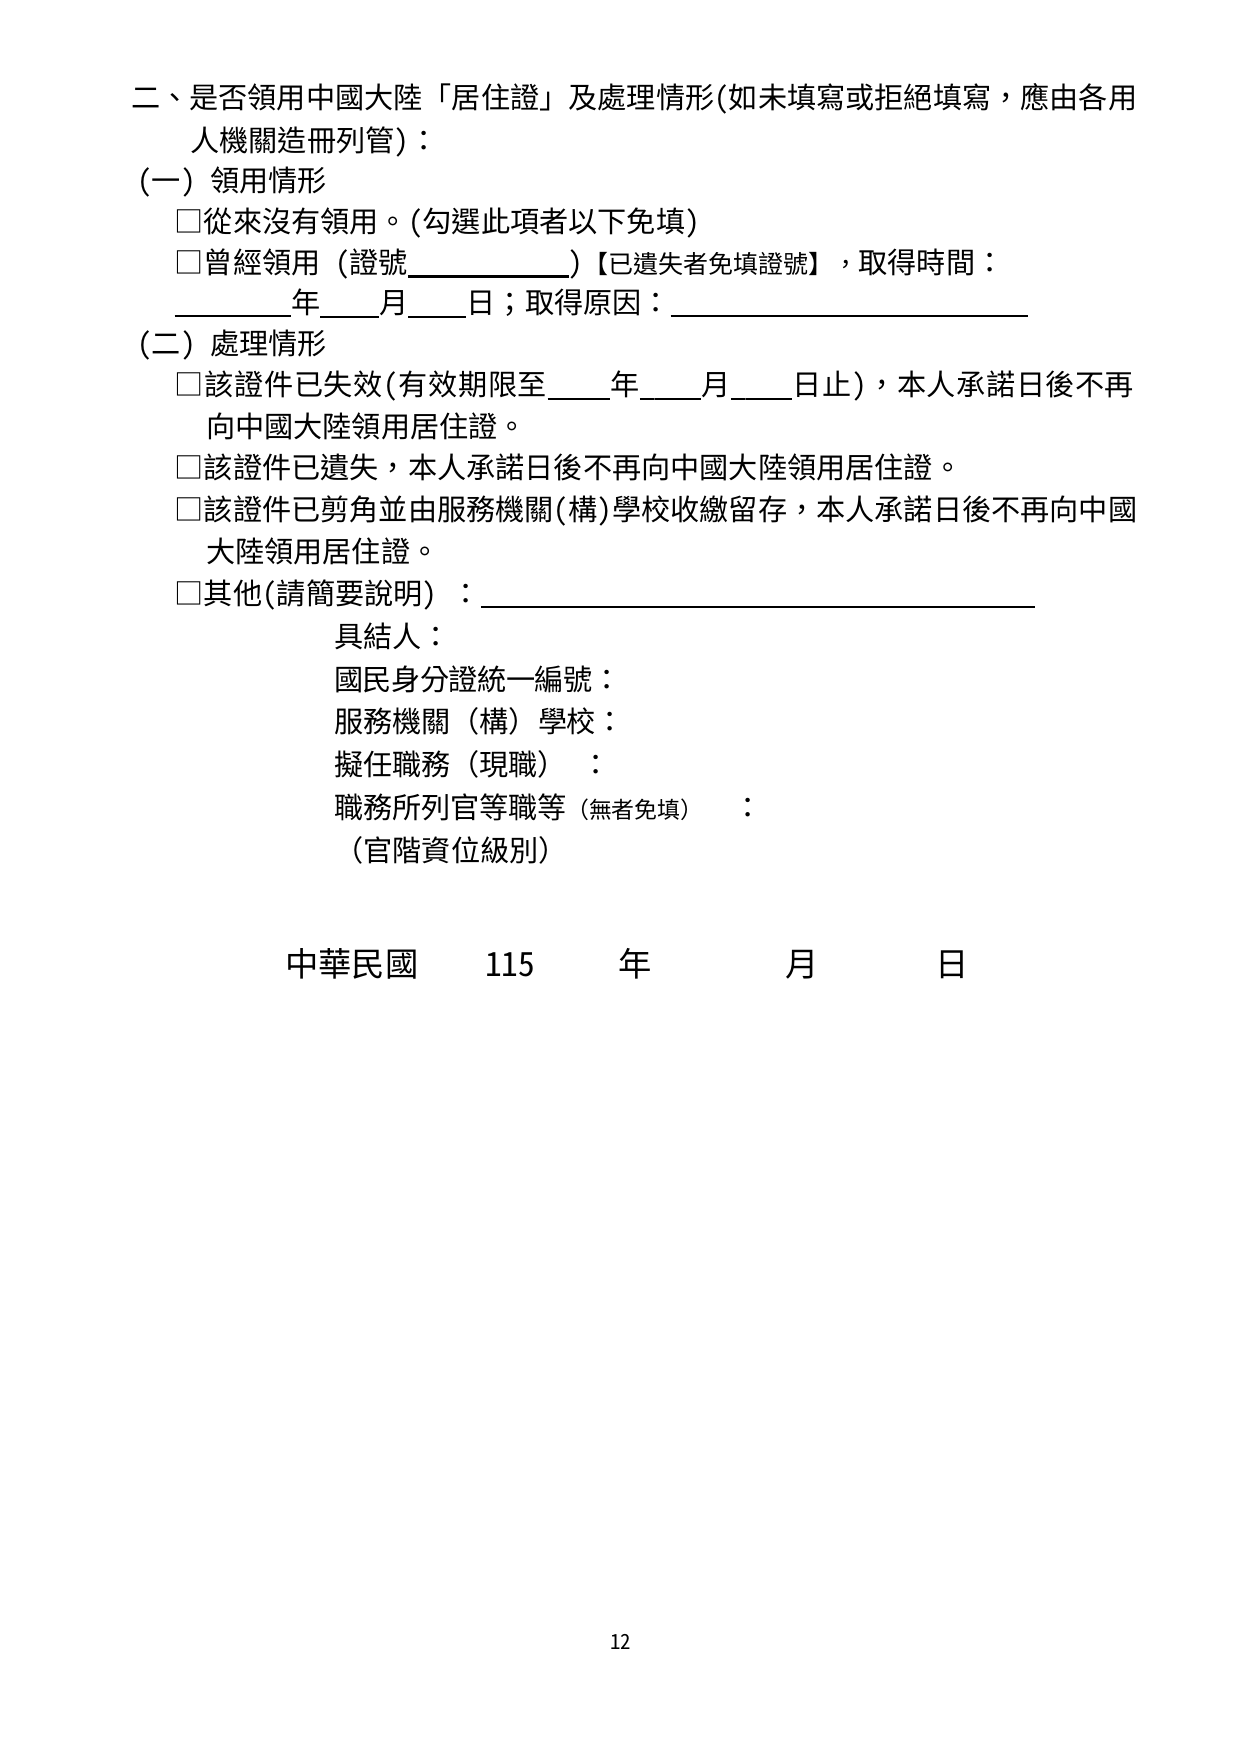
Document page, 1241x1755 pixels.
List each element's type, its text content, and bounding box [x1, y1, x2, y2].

text □該證件已剪角並由服務機關(構)學校收繳留存，本人承諾日後不再向中國大陸領用居住證。 [174, 486, 1141, 571]
text 服務機關（構）學校： [334, 699, 691, 741]
subtitle （官階資位級別） [334, 827, 1152, 869]
text □該證件已失效(有效期限至 年 月 日止)，本人承諾日後不再向中國大陸領用居住證。 [174, 363, 1141, 446]
text (一) 領用情形 [137, 159, 1152, 200]
text □該證件已遺失，本人承諾日後不再向中國大陸領用居住證。 [174, 446, 1152, 486]
text □其他(請簡要說明) ： 具結人： [174, 571, 1041, 656]
text (二) 處理情形 [137, 322, 1152, 362]
text □曾經領用 (證號 )【已遺失者免填證號】，取得時間： [174, 241, 1152, 281]
subtitle 年 月 日；取得原因： [174, 281, 1152, 322]
text 國民身分證統一編號： [334, 656, 691, 699]
subtitle 中華民國 115 年 月 日 [101, 938, 1152, 986]
text 職務所列官等職等（無者免填） ： [334, 784, 1152, 827]
text 二、是否領用中國大陸「居住證」及處理情形(如未填寫或拒絕填寫，應由各用人機關造冊列管)： [131, 75, 1141, 159]
text □從來沒有領用。(勾選此項者以下免填) [174, 200, 1152, 241]
text 擬任職務（現職） ： [334, 742, 691, 784]
